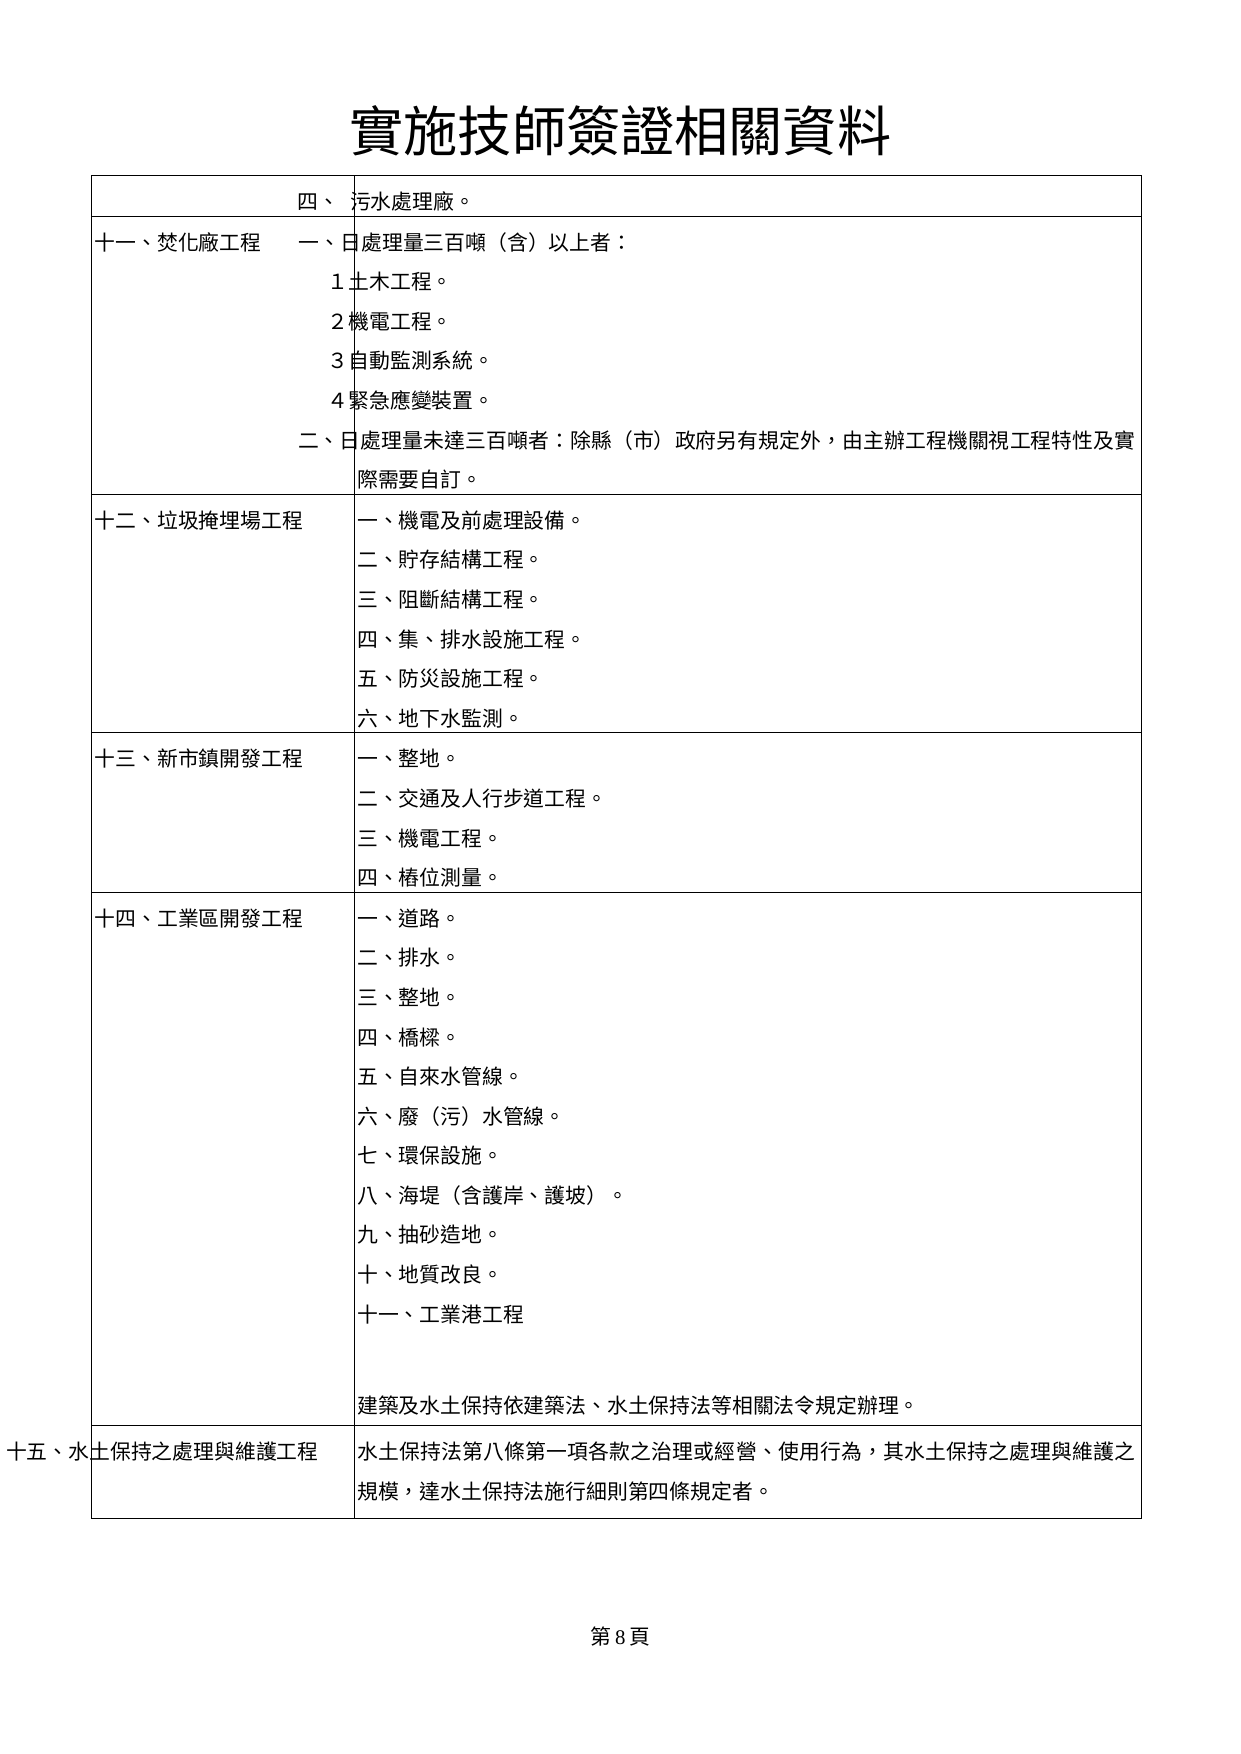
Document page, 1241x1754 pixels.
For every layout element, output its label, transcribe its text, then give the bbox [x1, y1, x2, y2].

table_cell 十四、工業區開發工程 [92, 893, 354, 1425]
table_cell 一、道路。 二、排水。 三、整地。 四、橋樑。 五、自來水管線。 六、廢（污）水管線。 七、環保設施。 八、海堤（含護岸、護坡）。 九、抽砂造地。 十、地質改良。 十一、工業港工程 建築及水土保持依建築法、水土保持法等相關法令規定辦理。 [355, 893, 1141, 1425]
table_cell 十五、水土保持之處理與維護工程 [92, 1426, 354, 1517]
table_cell 十、下水道工程：包括雨水下水道及污水下水道。 [92, 176, 354, 216]
table_cell 其工程規模達政府採購法所稱「查核金額」以上： 一、 系統規劃。 二、 管線工程。 三、 抽水站及截流站。 四、 污水處理廠。 [355, 176, 1141, 216]
table_cell 十一、焚化廠工程 [92, 217, 354, 494]
table_cell 水土保持法第八條第一項各款之治理或經營、使用行為，其水土保持之處理與維護之規模，達水土保持法施行細則第四條規定者。 [355, 1426, 1141, 1517]
table_cell 一、機電及前處理設備。 二、貯存結構工程。 三、阻斷結構工程。 四、集、排水設施工程。 五、防災設施工程。 六、地下水監測。 [355, 495, 1141, 732]
table_cell 十三、新市鎮開發工程 [92, 733, 354, 892]
table_cell 十二、垃圾掩埋場工程 [92, 495, 354, 732]
table_cell 一、整地。 二、交通及人行步道工程。 三、機電工程。 四、樁位測量。 [355, 733, 1141, 892]
table_cell 一、日處理量三百噸（含）以上者： １土木工程。 ２機電工程。 ３自動監測系統。 ４緊急應變裝置。 二、日處理量未達三百噸者：除縣（市）政府另有規定外，由主辦工程機關視工程特性及實際需要自訂。 [355, 217, 1141, 494]
